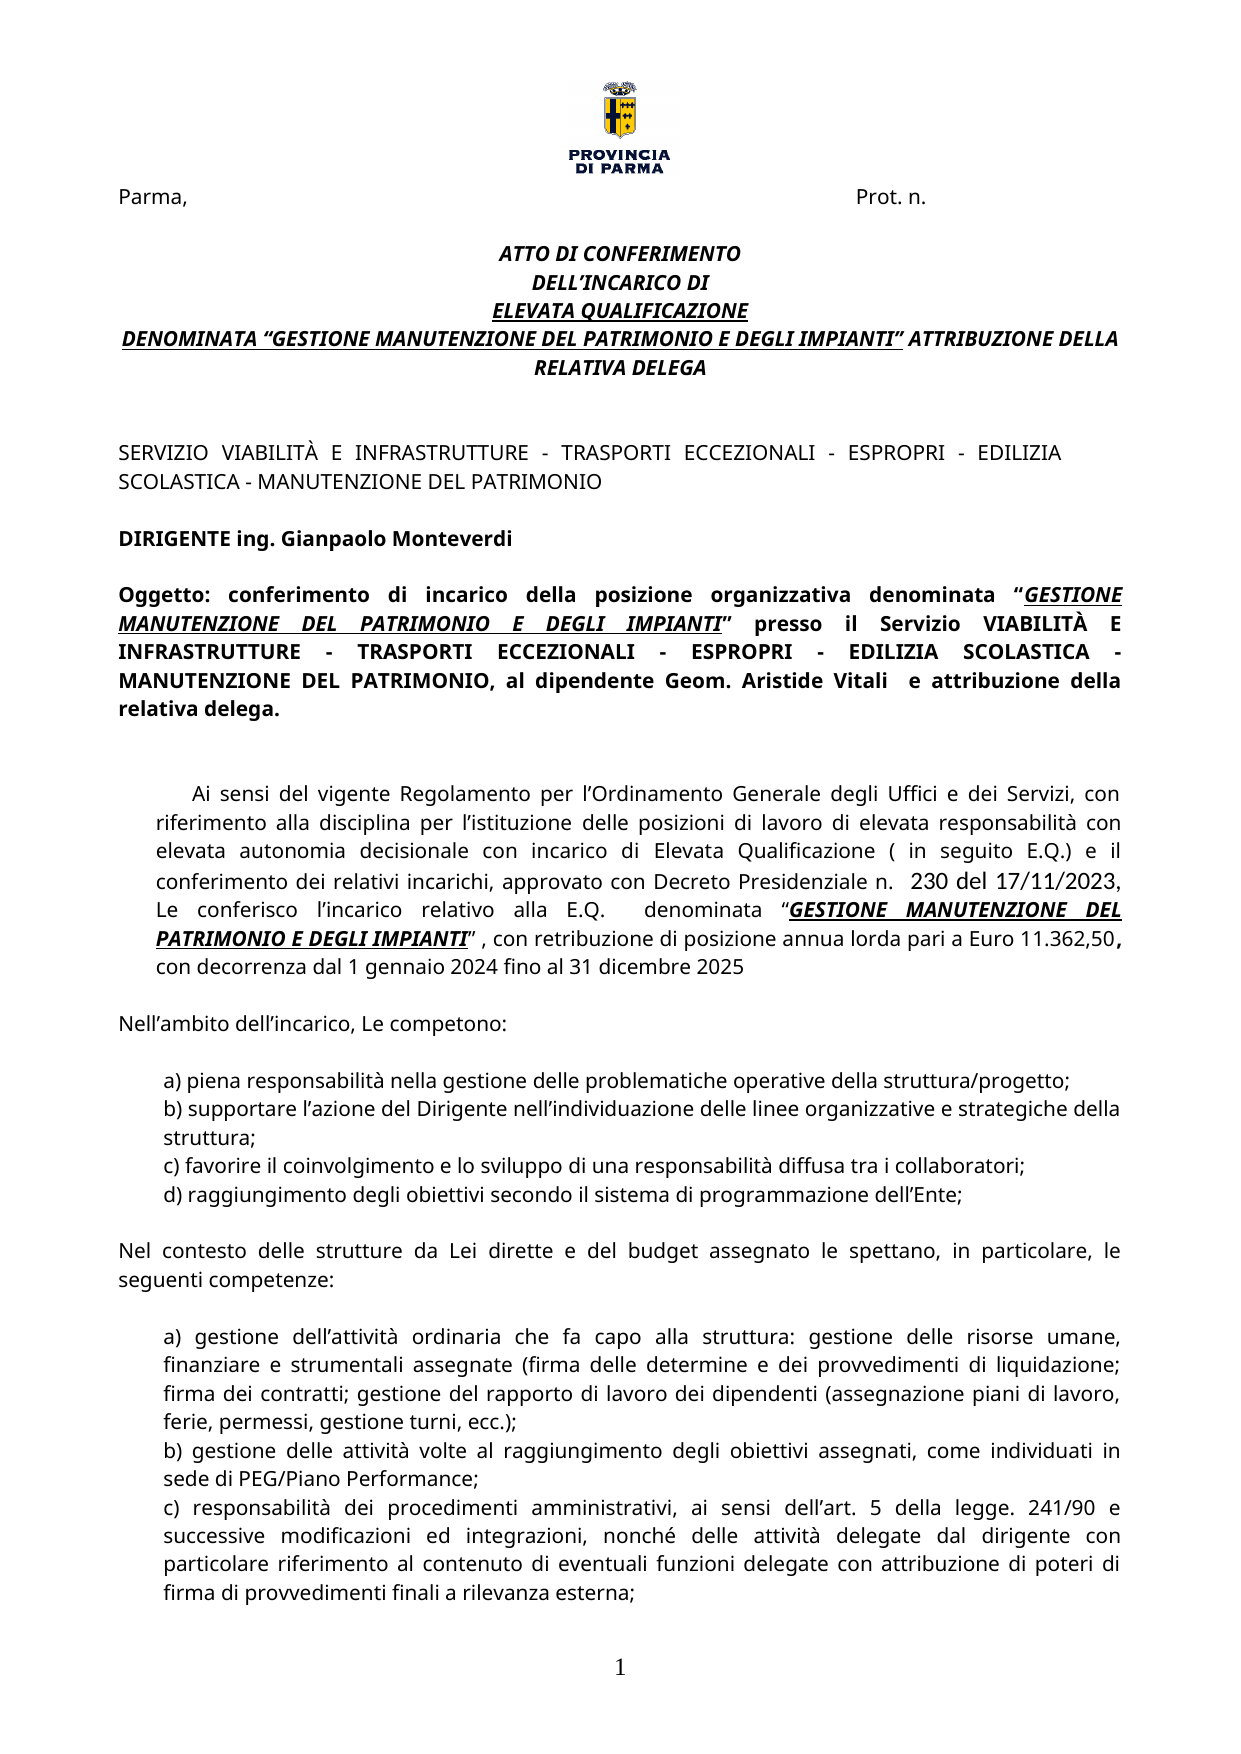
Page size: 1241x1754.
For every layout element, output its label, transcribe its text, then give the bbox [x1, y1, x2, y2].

text ELEVATA QUALIFICAZIONE [118, 296, 1122, 324]
text Ai sensi del vigente Regolamento per l’Ordinamento Generale degli Uffici e dei Servizi, con riferimento alla disciplina per l’istituzione delle posizioni di lavoro di elevata responsabilità con elevata autonomia decisionale con incarico di Elevata Qualificazione ( in seguito E.Q.) e il conferimento dei relativi incarichi, approvato con Decreto Presidenziale n. 230 del 17/11/2023, Le conferisco l’incarico relativo alla E.Q. denominata “GESTIONE MANUTENZIONE DEL PATRIMONIO E DEGLI IMPIANTI” , con retribuzione di posizione annua lorda pari a Euro 11.362,50, con decorrenza dal 1 gennaio 2024 fino al 31 dicembre 2025 [156, 779, 1122, 981]
text Oggetto: conferimento di incarico della posizione organizzativa denominata “GESTIONE MANUTENZIONE DEL PATRIMONIO E DEGLI IMPIANTI” presso il Servizio VIABILITÀ E INFRASTRUTTURE - TRASPORTI ECCEZIONALI - ESPROPRI - EDILIZIA SCOLASTICA - MANUTENZIONE DEL PATRIMONIO, al dipendente Geom. Aristide Vitali e attribuzione della relativa delega. [118, 581, 1122, 723]
text Nell’ambito dell’incarico, Le competono: [118, 1009, 1122, 1038]
text d) raggiungimento degli obiettivi secondo il sistema di programmazione dell’Ente; [163, 1180, 1122, 1208]
text a) gestione dell’attività ordinaria che fa capo alla struttura: gestione delle risorse umane, finanziare e strumentali assegnate (firma delle determine e dei provvedimenti di liquidazione; firma dei contratti; gestione del rapporto di lavoro dei dipendenti (assegnazione piani di lavoro, ferie, permessi, gestione turni, ecc.); [163, 1322, 1122, 1436]
picture [560, 73, 680, 183]
text Nel contesto delle strutture da Lei dirette e del budget assegnato le spettano, in particolare, le seguenti competenze: [118, 1237, 1122, 1293]
text b) supportare l’azione del Dirigente nell’individuazione delle linee organizzative e strategiche della struttura; [163, 1094, 1122, 1151]
text c) favorire il coinvolgimento e lo sviluppo di una responsabilità diffusa tra i collaboratori; [163, 1151, 1122, 1180]
text DENOMINATA “GESTIONE MANUTENZIONE DEL PATRIMONIO E DEGLI IMPIANTI” ATTRIBUZIONE DELLA RELATIVA DELEGA [118, 324, 1122, 381]
text DELL’INCARICO DI [118, 268, 1122, 296]
text ATTO DI CONFERIMENTO [118, 239, 1122, 268]
text DIRIGENTE ing. Gianpaolo Monteverdi [118, 524, 1063, 552]
text c) responsabilità dei procedimenti amministrativi, ai sensi dell’art. 5 della legge. 241/90 e successive modificazioni ed integrazioni, nonché delle attività delegate dal dirigente con particolare riferimento al contenuto di eventuali funzioni delegate con attribuzione di poteri di firma di provvedimenti finali a rilevanza esterna; [163, 1493, 1122, 1606]
text b) gestione delle attività volte al raggiungimento degli obiettivi assegnati, come individuati in sede di PEG/Piano Performance; [163, 1436, 1122, 1493]
text a) piena responsabilità nella gestione delle problematiche operative della struttura/progetto; [163, 1066, 1122, 1094]
text SERVIZIO VIABILITÀ E INFRASTRUTTURE - TRASPORTI ECCEZIONALI - ESPROPRI - EDILIZIA SCOLASTICA - MANUTENZIONE DEL PATRIMONIO [118, 438, 1063, 495]
text Parma, Prot. n. [118, 182, 1131, 211]
